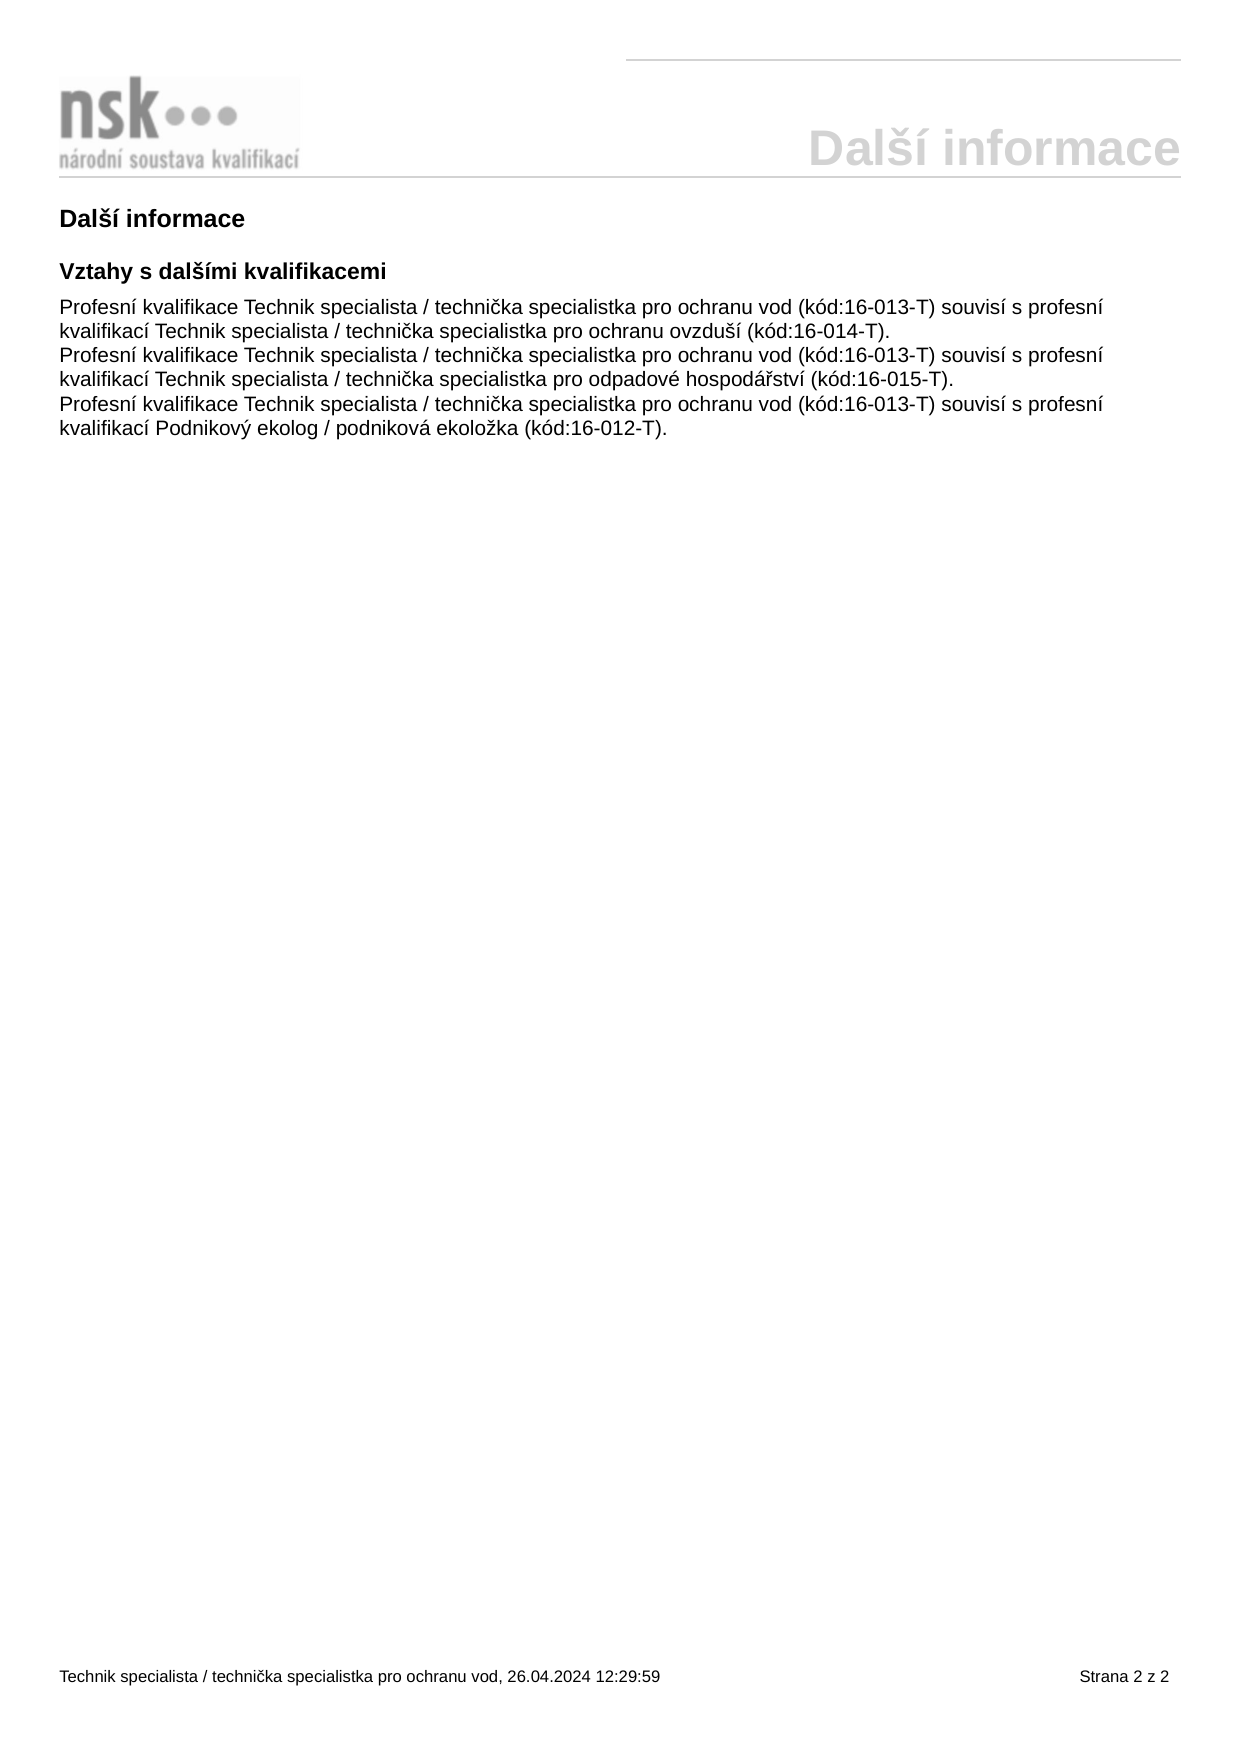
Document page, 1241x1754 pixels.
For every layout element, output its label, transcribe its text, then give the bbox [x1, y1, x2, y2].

table_cell Další informace [59, 200, 1181, 236]
table_cell Strana 2 z 2 [862, 1658, 1169, 1694]
table_cell [862, 194, 1169, 200]
table_cell [59, 1040, 483, 1340]
table_cell [626, 194, 862, 200]
table_cell Profesní kvalifikace Technik specialista / technička specialistka pro ochranu vod (kód:16-013-T) souvisí s profesní kvalifikací Podnikový ekolog / podniková ekoložka (kód:16-012-T). [59, 392, 1181, 440]
table_cell [626, 236, 862, 248]
table_cell Technik specialista / technička specialistka pro ochranu vod, 26.04.2024 12:29:59 [59, 1658, 862, 1694]
table_cell [862, 440, 1169, 740]
table_cell [626, 1340, 862, 1499]
table_cell [484, 1499, 620, 1658]
table_cell [620, 236, 626, 248]
table_cell [1169, 740, 1181, 1040]
picture [58, 59, 621, 171]
table_cell [1169, 1499, 1181, 1658]
table_cell [620, 740, 626, 1040]
table_cell [626, 1499, 862, 1658]
table_cell [1169, 194, 1181, 200]
table_cell [59, 740, 483, 1040]
table_cell [59, 178, 1181, 194]
table_cell [484, 236, 620, 248]
table_cell [484, 440, 620, 740]
table_cell [626, 440, 862, 740]
table_cell [59, 236, 483, 248]
table_cell [1169, 1040, 1181, 1340]
table_cell [1169, 1340, 1181, 1499]
table_cell [1169, 1658, 1181, 1694]
table_cell [484, 194, 620, 200]
table_cell [1169, 440, 1181, 740]
table_cell [620, 1499, 626, 1658]
table_cell [620, 1040, 626, 1340]
table_cell Profesní kvalifikace Technik specialista / technička specialistka pro ochranu vod (kód:16-013-T) souvisí s profesní kvalifikací Technik specialista / technička specialistka pro ochranu ovzduší (kód:16-014-T). [59, 295, 1181, 343]
table_cell [862, 236, 1169, 248]
table_cell Profesní kvalifikace Technik specialista / technička specialistka pro ochranu vod (kód:16-013-T) souvisí s profesní kvalifikací Technik specialista / technička specialistka pro odpadové hospodářství (kód:16-015-T). [59, 343, 1181, 392]
table_cell [59, 440, 483, 740]
table_cell [484, 740, 620, 1040]
table_cell [59, 171, 483, 176]
table_cell [59, 1340, 483, 1499]
table_cell [59, 1499, 483, 1658]
table_cell [59, 194, 483, 200]
table_cell Vztahy s dalšími kvalifikacemi [59, 248, 1181, 295]
table_cell Další informace [626, 61, 1181, 176]
table_cell [626, 740, 862, 1040]
table_cell [862, 1340, 1169, 1499]
table_cell [620, 440, 626, 740]
table_cell [626, 1040, 862, 1340]
table_cell [621, 59, 626, 170]
table_cell [862, 1040, 1169, 1340]
table_cell [484, 1040, 620, 1340]
table_cell [862, 740, 1169, 1040]
table_cell [484, 1340, 620, 1499]
table_cell [484, 171, 620, 176]
table_cell [1169, 236, 1181, 248]
table_cell [862, 1499, 1169, 1658]
table_cell [620, 1340, 626, 1499]
